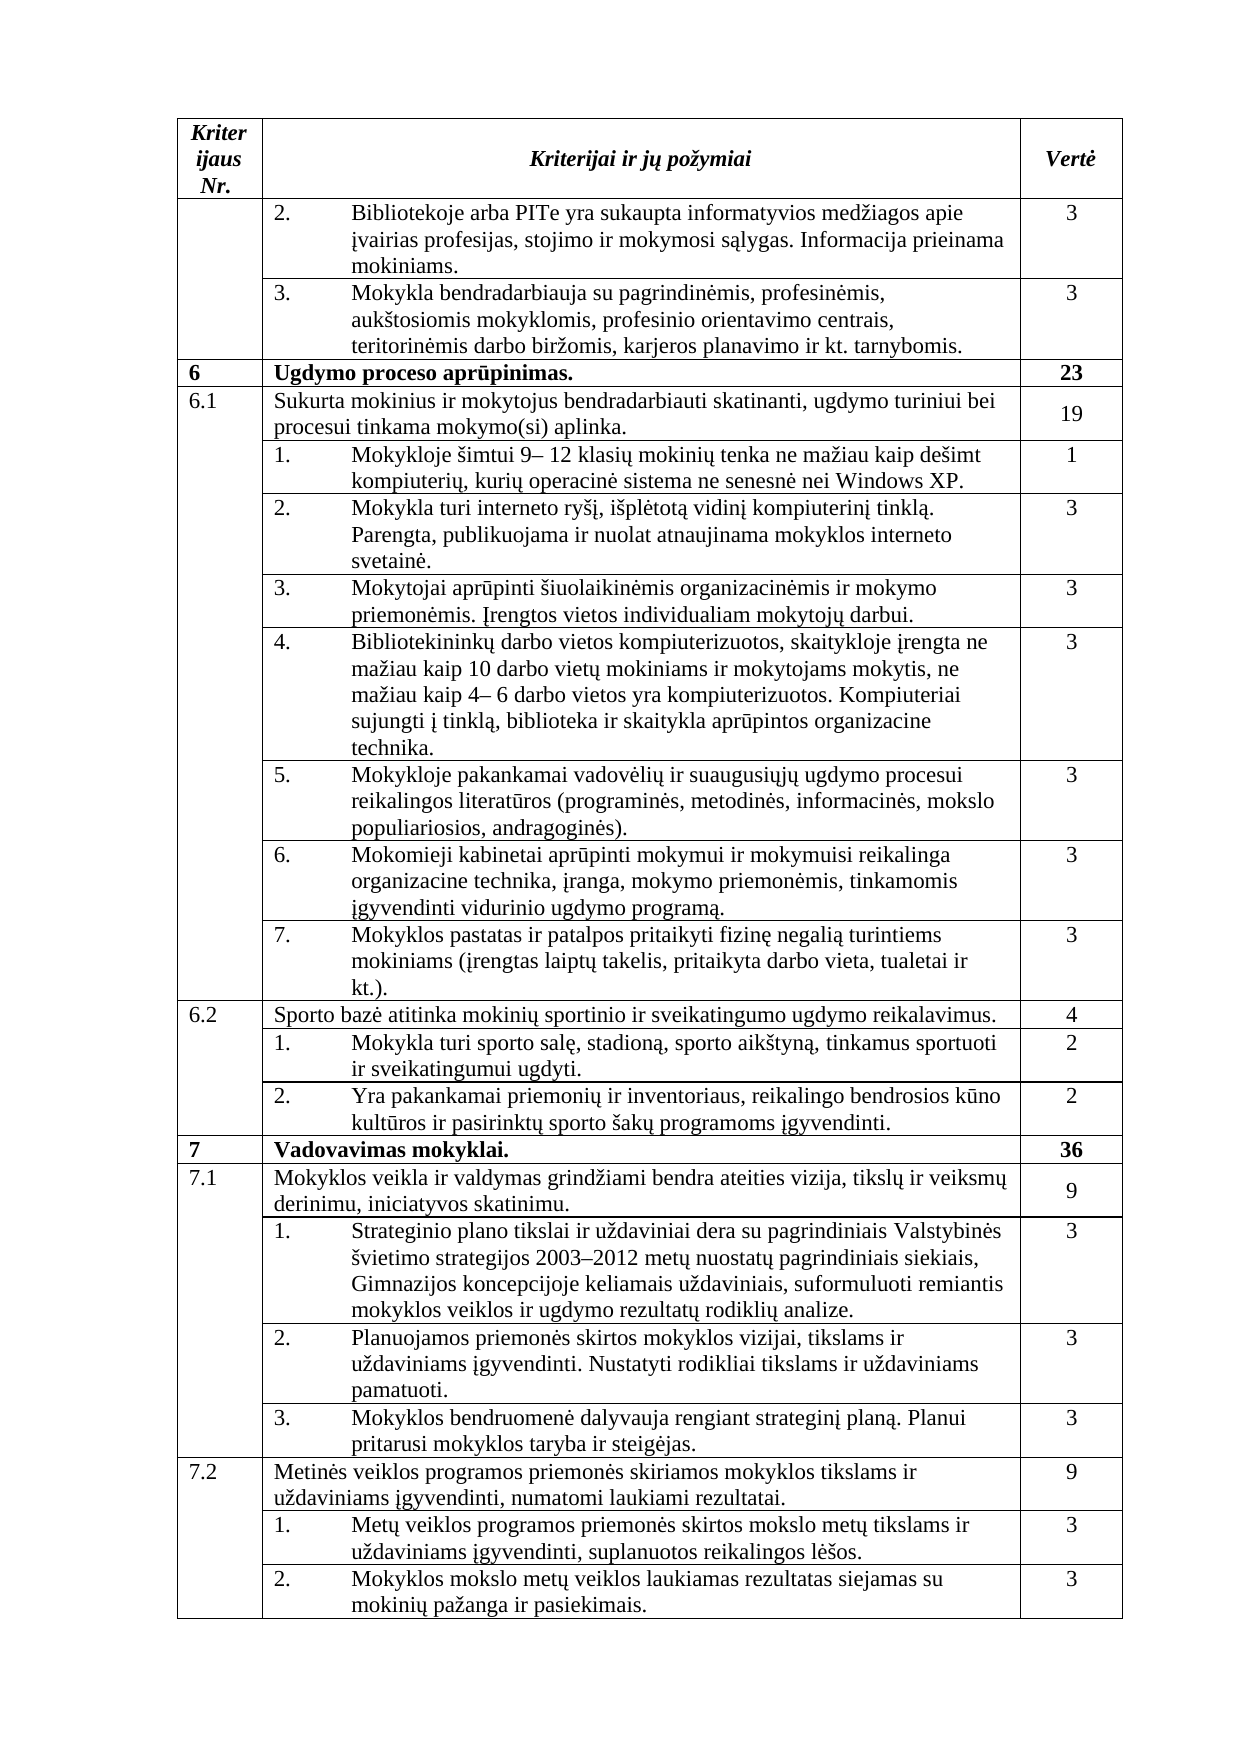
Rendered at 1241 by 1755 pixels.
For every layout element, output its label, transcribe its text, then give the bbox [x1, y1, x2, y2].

table_cell 3. Mokykla bendradarbiauja su pagrindinėmis, profesinėmis, aukštosiomis mokyklomis, profesinio orientavimo centrais, teritorinėmis darbo biržomis, karjeros planavimo ir kt. tarnybomis. [263, 279, 1020, 358]
table_cell 4. Bibliotekininkų darbo vietos kompiuterizuotos, skaitykloje įrengta ne mažiau kaip 10 darbo vietų mokiniams ir mokytojams mokytis, ne mažiau kaip 4– 6 darbo vietos yra kompiuterizuotos. Kompiuteriai sujungti į tinklą, biblioteka ir skaitykla aprūpintos organizacine technika. [263, 628, 1020, 760]
table_cell 7.2 [178, 1458, 262, 1618]
table_cell Vadovavimas mokyklai. [263, 1136, 1020, 1163]
table_cell 9 [1021, 1458, 1122, 1510]
table_cell Ugdymo proceso aprūpinimas. [263, 360, 1020, 386]
table_cell 1. Strateginio plano tikslai ir uždaviniai dera su pagrindiniais Valstybinės švietimo strategijos 2003–2012 metų nuostatų pagrindiniais siekiais, Gimnazijos koncepcijoje keliamais uždaviniais, suformuluoti remiantis mokyklos veiklos ir ugdymo rezultatų rodiklių analize. [263, 1218, 1020, 1323]
table_cell 3 [1021, 199, 1122, 278]
table_cell 2. Mokyklos mokslo metų veiklos laukiamas rezultatas siejamas su mokinių pažanga ir pasiekimais. [263, 1565, 1020, 1618]
table_cell 1 [1021, 441, 1122, 493]
table_cell 36 [1021, 1136, 1122, 1163]
table_header Vertė [1021, 119, 1122, 198]
table_cell 3 [1021, 1324, 1122, 1403]
table_header Kriterijaus Nr. [178, 119, 262, 198]
table_cell 2 [1021, 1029, 1122, 1081]
table_cell 3 [1021, 841, 1122, 920]
table_cell 6.2 [178, 1001, 262, 1135]
table_cell 3 [1021, 761, 1122, 840]
table_cell 3 [1021, 1565, 1122, 1618]
table_cell 9 [1021, 1164, 1122, 1216]
table_cell 6. Mokomieji kabinetai aprūpinti mokymui ir mokymuisi reikalinga organizacine technika, įranga, mokymo priemonėmis, tinkamomis įgyvendinti vidurinio ugdymo programą. [263, 841, 1020, 920]
table_cell 3 [1021, 1511, 1122, 1564]
table_header Kriterijai ir jų požymiai [263, 119, 1020, 198]
table_cell Sukurta mokinius ir mokytojus bendradarbiauti skatinanti, ugdymo turiniui bei procesui tinkama mokymo(si) aplinka. [263, 387, 1020, 439]
table_cell 7.1 [178, 1164, 262, 1457]
table_cell 2. Planuojamos priemonės skirtos mokyklos vizijai, tikslams ir uždaviniams įgyvendinti. Nustatyti rodikliai tikslams ir uždaviniams pamatuoti. [263, 1324, 1020, 1403]
table_cell 2. Yra pakankamai priemonių ir inventoriaus, reikalingo bendrosios kūno kultūros ir pasirinktų sporto šakų programoms įgyvendinti. [263, 1083, 1020, 1135]
table_cell Mokyklos veikla ir valdymas grindžiami bendra ateities vizija, tikslų ir veiksmų derinimu, iniciatyvos skatinimu. [263, 1164, 1020, 1216]
table_cell 1. Mokykla turi sporto salę, stadioną, sporto aikštyną, tinkamus sportuoti ir sveikatingumui ugdyti. [263, 1029, 1020, 1081]
table_cell 3 [1021, 628, 1122, 760]
table_cell 3 [1021, 1404, 1122, 1457]
table_cell 5. Mokykloje pakankamai vadovėlių ir suaugusiųjų ugdymo procesui reikalingos literatūros (programinės, metodinės, informacinės, mokslo populiariosios, andragoginės). [263, 761, 1020, 840]
table_cell 7. Mokyklos pastatas ir patalpos pritaikyti fizinę negalią turintiems mokiniams (įrengtas laiptų takelis, pritaikyta darbo vieta, tualetai ir kt.). [263, 921, 1020, 1000]
table_cell 3 [1021, 921, 1122, 1000]
table_cell 2. Mokykla turi interneto ryšį, išplėtotą vidinį kompiuterinį tinklą. Parengta, publikuojama ir nuolat atnaujinama mokyklos interneto svetainė. [263, 494, 1020, 573]
table_cell Sporto bazė atitinka mokinių sportinio ir sveikatingumo ugdymo reikalavimus. [263, 1001, 1020, 1028]
table_cell 6 [178, 360, 262, 386]
table_cell 3 [1021, 575, 1122, 627]
table_cell Metinės veiklos programos priemonės skiriamos mokyklos tikslams ir uždaviniams įgyvendinti, numatomi laukiami rezultatai. [263, 1458, 1020, 1510]
table_cell 3 [1021, 279, 1122, 358]
table_cell 1. Mokykloje šimtui 9– 12 klasių mokinių tenka ne mažiau kaip dešimt kompiuterių, kurių operacinė sistema ne senesnė nei Windows XP. [263, 441, 1020, 493]
table_cell 2 [1021, 1083, 1122, 1135]
table_cell 6.1 [178, 387, 262, 1000]
table_cell 23 [1021, 360, 1122, 386]
table_cell 3. Mokyklos bendruomenė dalyvauja rengiant strateginį planą. Planui pritarusi mokyklos taryba ir steigėjas. [263, 1404, 1020, 1457]
table_cell 19 [1021, 387, 1122, 439]
table_cell 7 [178, 1136, 262, 1163]
table_cell 3. Mokytojai aprūpinti šiuolaikinėmis organizacinėmis ir mokymo priemonėmis. Įrengtos vietos individualiam mokytojų darbui. [263, 575, 1020, 627]
table_cell 3 [1021, 1218, 1122, 1323]
table_cell 4 [1021, 1001, 1122, 1028]
table_cell 1. Metų veiklos programos priemonės skirtos mokslo metų tikslams ir uždaviniams įgyvendinti, suplanuotos reikalingos lėšos. [263, 1511, 1020, 1564]
table_cell [178, 199, 262, 358]
table_cell 2. Bibliotekoje arba PITe yra sukaupta informatyvios medžiagos apie įvairias profesijas, stojimo ir mokymosi sąlygas. Informacija prieinama mokiniams. [263, 199, 1020, 278]
table_cell 3 [1021, 494, 1122, 573]
